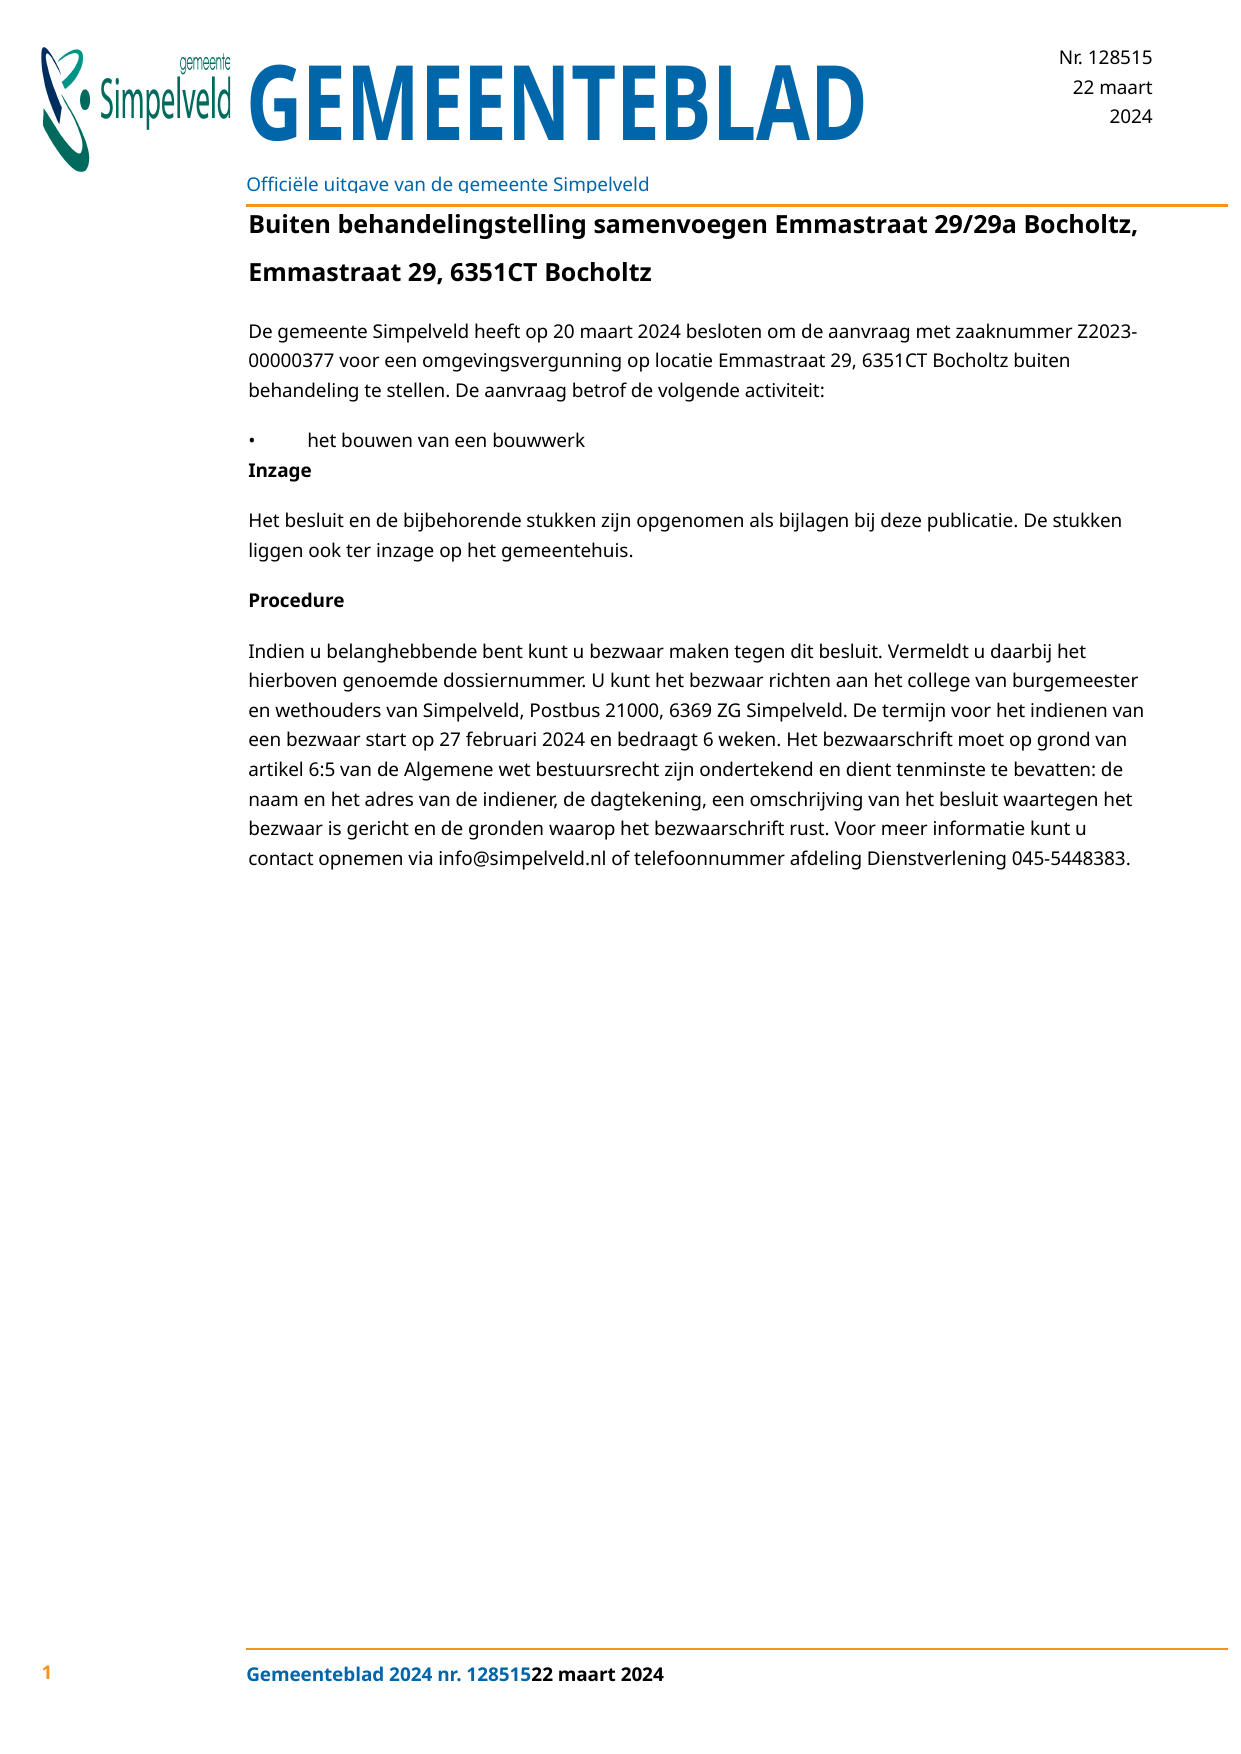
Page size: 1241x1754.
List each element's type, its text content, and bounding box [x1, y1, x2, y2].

text Het besluit en de bijbehorende stukken zijn opgenomen als bijlagen bij deze publicatie. De stukken liggen ook ter inzage op het gemeentehuis. [248, 507, 1152, 563]
text Buiten behandelingstelling samenvoegen Emmastraat 29/29a Bocholtz, Emmastraat 29, 6351CT Bocholtz [248, 207, 1152, 288]
text Inzage [248, 457, 1152, 483]
text De gemeente Simpelveld heeft op 20 maart 2024 besloten om de aanvraag met zaaknummer Z2023-00000377 voor een omgevingsvergunning op locatie Emmastraat 29, 6351CT Bocholtz buiten behandeling te stellen. De aanvraag betrof de volgende activiteit: [248, 318, 1152, 403]
text Procedure [248, 587, 1152, 613]
list het bouwen van een bouwwerk [248, 427, 1152, 453]
picture [41, 47, 231, 172]
text Indien u belanghebbende bent kunt u bezwaar maken tegen dit besluit. Vermeldt u daarbij het hierboven genoemde dossiernummer. U kunt het bezwaar richten aan het college van burgemeester en wethouders van Simpelveld, Postbus 21000, 6369 ZG Simpelveld. De termijn voor het indienen van een bezwaar start op 27 februari 2024 en bedraagt 6 weken. Het bezwaarschrift moet op grond van artikel 6:5 van de Algemene wet bestuursrecht zijn ondertekend en dient tenminste te bevatten: de naam en het adres van de indiener, de dagtekening, een omschrijving van het besluit waartegen het bezwaar is gericht en de gronden waarop het bezwaarschrift rust. Voor meer informatie kunt u contact opnemen via info@simpelveld.nl of telefoonnummer afdeling Dienstverlening 045-5448383. [248, 638, 1152, 871]
